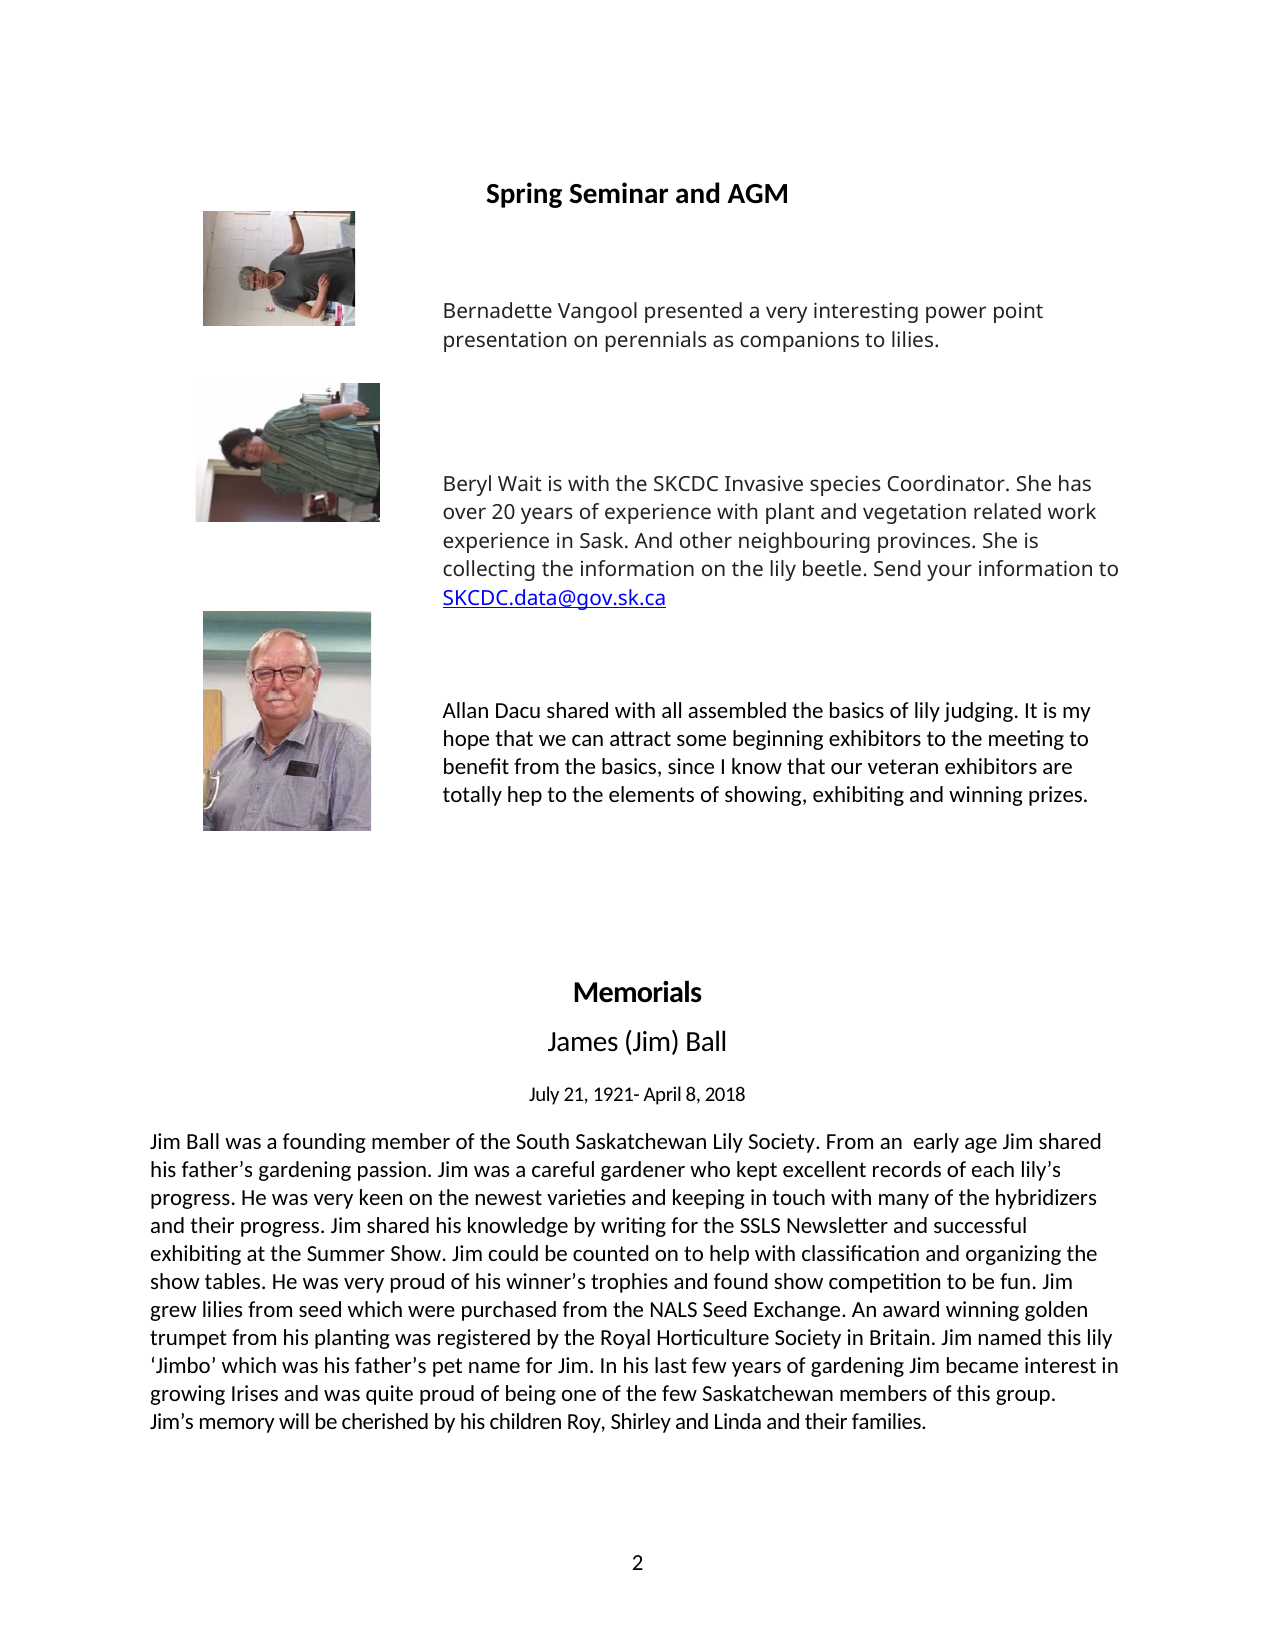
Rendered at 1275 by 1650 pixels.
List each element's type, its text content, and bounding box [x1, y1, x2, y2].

picture [203, 211, 356, 326]
picture [203, 611, 372, 831]
picture [195, 383, 380, 522]
text Jim Ball was a founding member of the South Saskatchewan Lily Society. From an early age Jim shared his father’s gardening passion. Jim was a careful gardener who kept excellent records of each lily’s progress. He was very keen on the newest varieties and keeping in touch with many of the hybridizers and their progress. Jim shared his knowledge by writing for the SSLS Newsletter and successful exhibiting at the Summer Show. Jim could be counted on to help with classification and organizing the show tables. He was very proud of his winner’s trophies and found show competition to be fun. Jim grew lilies from seed which were purchased from the NALS Seed Exchange. An award winning golden trumpet from his planting was registered by the Royal Horticulture Society in Britain. Jim named this lily ‘Jimbo’ which was his father’s pet name for Jim. In his last few years of gardening Jim became interest in growing Irises and was quite proud of being one of the few Saskatchewan members of this group. [150, 1127, 1125, 1407]
text Jim’s memory will be cherished by his children Roy, Shirley and Linda and their families. [150, 1407, 1125, 1435]
table_header [139, 211, 431, 383]
table_header Bernadette Vangool presented a very interesting power point presentation on perennials as companions to lilies. [431, 211, 1136, 383]
table_cell [139, 384, 431, 611]
text Memorials [150, 977, 1125, 1009]
text James (Jim) Ball [150, 1031, 1125, 1057]
table_cell Allan Dacu shared with all assembled the basics of lily judging. It is my hope that we can attract some beginning exhibitors to the meeting to benefit from the basics, since I know that our veteran exhibitors are totally hep to the elements of showing, exhibiting and winning prizes. [431, 611, 1136, 858]
text July 21, 1921- April 8, 2018 [150, 1081, 1125, 1106]
table_cell Beryl Wait is with the SKCDC Invasive species Coordinator. She has over 20 years of experience with plant and vegetation related work experience in Sask. And other neighbouring provinces. She is collecting the information on the lily beetle. Send your information to SKCDC.data@gov.sk.ca [431, 384, 1136, 611]
text Spring Seminar and AGM [150, 176, 1125, 211]
table_cell [139, 611, 431, 858]
